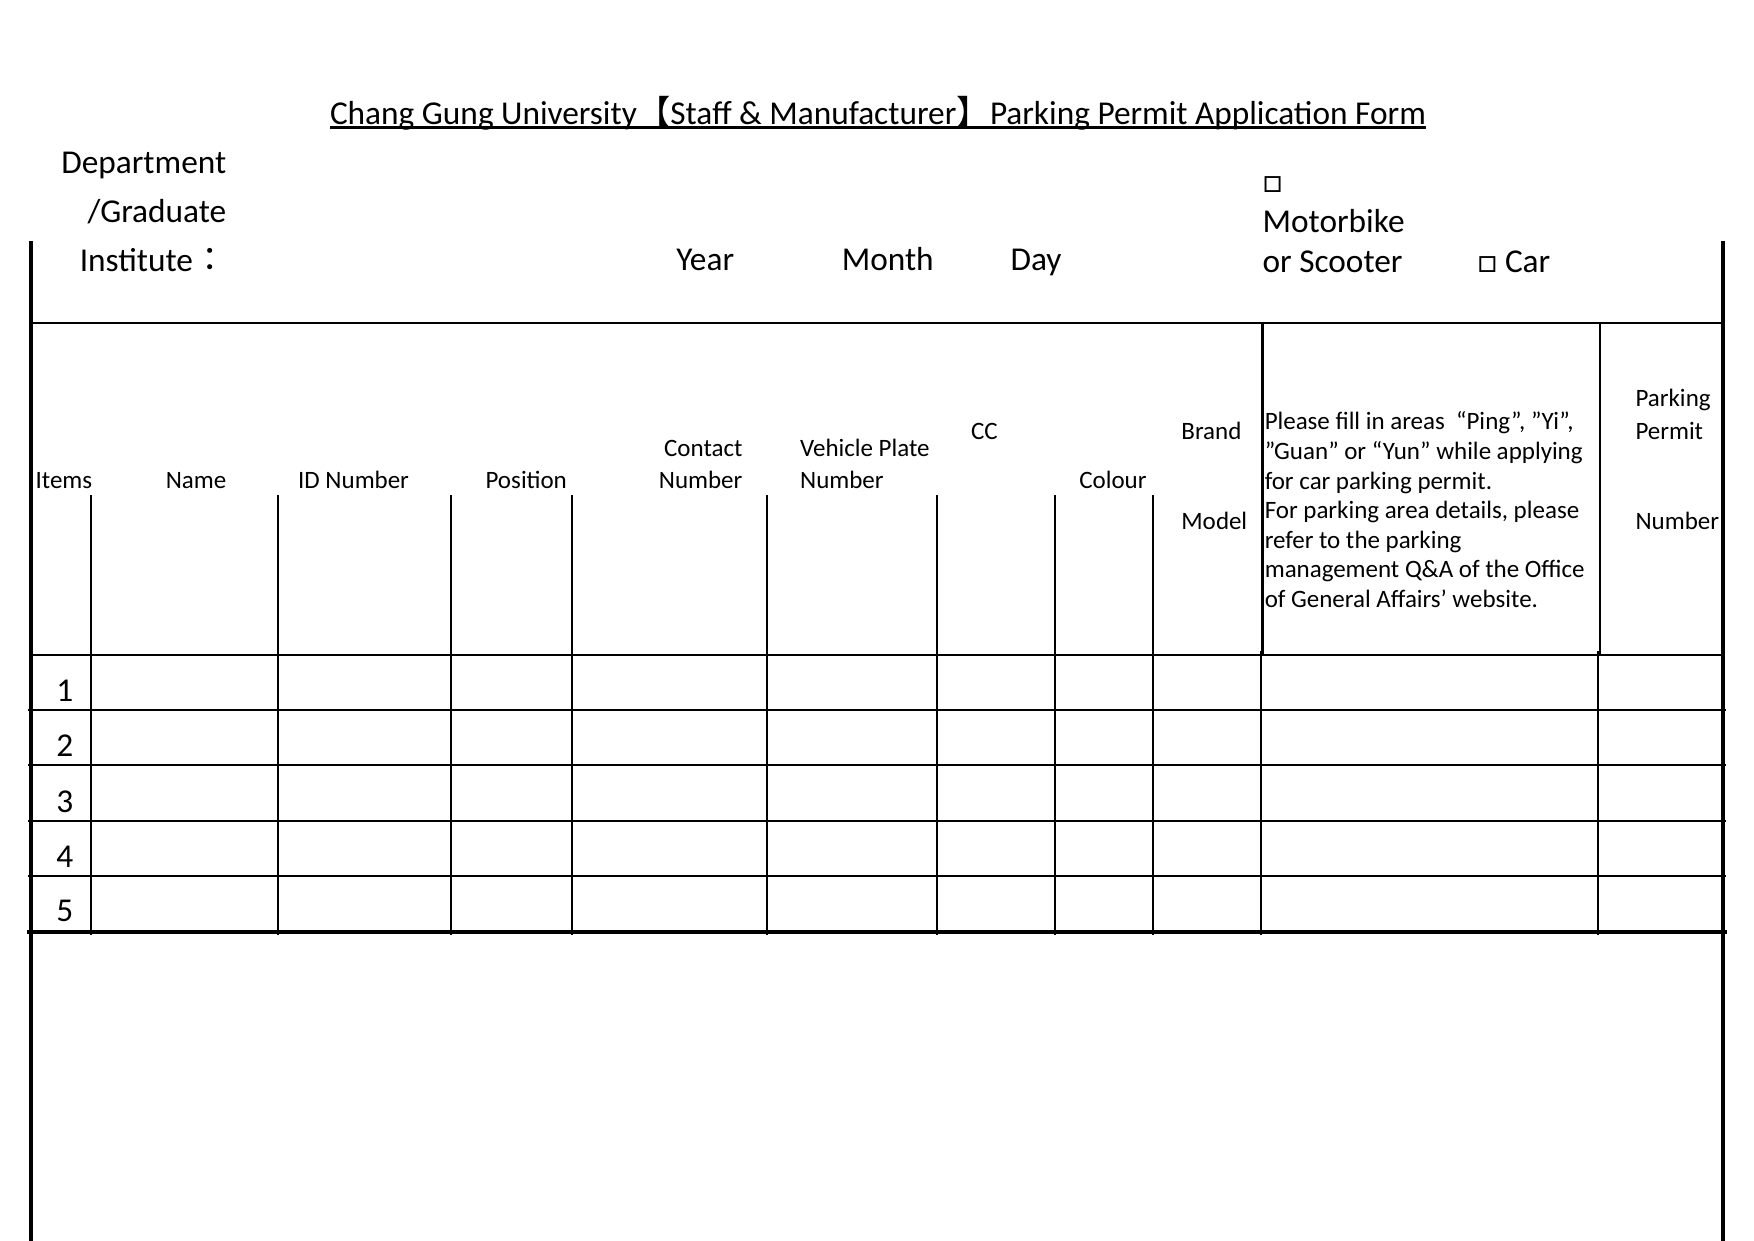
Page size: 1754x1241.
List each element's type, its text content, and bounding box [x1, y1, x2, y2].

table_cell [256, 614, 277, 654]
text [92, 788, 277, 818]
table_cell [1263, 281, 1600, 322]
text [573, 677, 766, 707]
text 4 [56, 844, 90, 874]
text [938, 897, 1054, 927]
table_cell [125, 281, 256, 322]
text [1599, 733, 1721, 763]
table_cell CC [940, 364, 1064, 446]
text [768, 897, 936, 927]
table_cell Number [1601, 446, 1721, 536]
table_cell [1065, 536, 1152, 613]
text [768, 677, 936, 707]
table_cell [577, 364, 762, 405]
table_cell [940, 536, 1054, 613]
text [938, 677, 1054, 707]
table_cell [33, 364, 125, 405]
table_cell [573, 495, 577, 536]
text [1154, 677, 1260, 707]
table_cell Parking Permit [1601, 364, 1721, 446]
table_header [1600, 135, 1725, 281]
text [1056, 733, 1152, 763]
table_cell [1065, 495, 1152, 536]
text [573, 897, 766, 927]
table_cell Colour [1065, 405, 1156, 495]
text 5 [56, 897, 90, 927]
text [1154, 788, 1260, 818]
table_header [1156, 135, 1262, 281]
table_cell [768, 536, 936, 613]
table_cell [452, 614, 458, 654]
table_cell ID Number [256, 405, 458, 495]
table_header Department /Graduate Institute： [29, 135, 256, 281]
text [279, 897, 450, 927]
text [279, 844, 450, 874]
text [768, 733, 936, 763]
table_header □ Motorbike or Scooter [1263, 135, 1435, 281]
table_cell [125, 536, 256, 613]
table_cell [458, 614, 571, 654]
table_cell [1435, 614, 1599, 654]
table_cell [452, 495, 458, 536]
text [573, 844, 766, 874]
text [452, 844, 571, 874]
text [1056, 788, 1152, 818]
text [1154, 844, 1260, 874]
text [1262, 788, 1597, 818]
table_cell [1264, 614, 1435, 654]
text [279, 677, 450, 707]
table_cell [1601, 614, 1721, 654]
text [938, 844, 1054, 874]
table_cell [256, 495, 277, 536]
text [92, 844, 277, 874]
text Chang Gung University【Staff & Manufacturer】Parking Permit Application Form [29, 80, 1727, 135]
text [92, 897, 277, 927]
table_cell [33, 614, 90, 654]
table_cell [92, 614, 125, 654]
table_cell [279, 536, 450, 613]
table_cell [458, 495, 571, 536]
text [938, 733, 1054, 763]
table_cell [1264, 324, 1599, 364]
table_cell [125, 364, 256, 405]
table_cell [1065, 281, 1156, 322]
text [1262, 733, 1597, 763]
table_cell [1156, 614, 1261, 654]
text [279, 788, 450, 818]
table_cell [573, 614, 577, 654]
table_cell Please fill in areas “Ping”, ”Yi”, ”Guan” or “Yun” while applying for car parking permit. [1264, 405, 1599, 495]
table_cell [279, 614, 450, 654]
text [1262, 677, 1597, 707]
text [452, 897, 571, 927]
text [1599, 897, 1721, 927]
text [1599, 677, 1721, 707]
table_header □ Car [1435, 135, 1600, 281]
table_cell [256, 324, 458, 364]
table_cell [1601, 536, 1721, 613]
text [1056, 844, 1152, 874]
table_cell [33, 281, 125, 322]
table_cell [92, 495, 125, 536]
table_cell Name [125, 405, 256, 495]
text [1262, 897, 1597, 927]
table_cell [458, 364, 577, 405]
table_cell [940, 324, 1064, 364]
text [1056, 897, 1152, 927]
table_cell Contact Number [577, 405, 762, 495]
table_header [458, 135, 577, 281]
table_cell [768, 614, 936, 654]
table_cell Vehicle Plate Number [763, 405, 939, 495]
table_cell [256, 536, 277, 613]
table_cell [768, 495, 936, 536]
table_cell [577, 614, 762, 654]
text [452, 677, 571, 707]
table_cell [763, 281, 939, 322]
table_header [256, 135, 458, 281]
text [1599, 844, 1721, 874]
table_cell [458, 281, 577, 322]
table_cell [763, 324, 939, 364]
table_cell [125, 495, 256, 536]
text 2 [56, 733, 90, 763]
text [1599, 788, 1721, 818]
table_cell [1156, 324, 1261, 364]
table_cell [256, 364, 458, 405]
table_cell [1056, 614, 1064, 654]
table_header Day [940, 135, 1064, 281]
table_cell [573, 536, 577, 613]
table_cell [1156, 536, 1261, 613]
table_cell [940, 446, 1064, 536]
table_cell [125, 324, 256, 364]
table_cell Items [33, 405, 125, 495]
text [573, 733, 766, 763]
table_cell [458, 324, 577, 364]
table_cell [1264, 364, 1599, 405]
table_cell [33, 495, 90, 536]
table_cell For parking area details, please refer to the parking management Q&A of the Office of General Affairs’ website. [1264, 495, 1599, 613]
table_cell [1156, 281, 1262, 322]
table_cell [577, 324, 762, 364]
table_cell [1600, 281, 1721, 322]
table_cell [940, 614, 1054, 654]
text [1056, 677, 1152, 707]
table_cell [33, 324, 125, 364]
table_cell [1065, 324, 1156, 364]
table_cell Model [1156, 446, 1261, 536]
table_header [1065, 135, 1156, 281]
text [573, 788, 766, 818]
text [768, 788, 936, 818]
table_header Month [763, 135, 939, 281]
table_cell [577, 536, 762, 613]
text 3 [56, 788, 90, 818]
text [452, 733, 571, 763]
text [452, 788, 571, 818]
table_cell [1065, 614, 1152, 654]
table_cell [279, 495, 450, 536]
table_cell [1601, 324, 1721, 364]
text [1262, 844, 1597, 874]
text 1 [56, 677, 90, 707]
text [1154, 733, 1260, 763]
text [92, 733, 277, 763]
table_cell [458, 536, 571, 613]
text [92, 677, 277, 707]
table_cell [577, 281, 762, 322]
table_cell [92, 536, 125, 613]
table_cell Brand [1156, 364, 1261, 446]
table_cell [577, 495, 762, 536]
table_cell [940, 281, 1064, 322]
text [768, 844, 936, 874]
text [938, 788, 1054, 818]
table_cell [763, 364, 939, 405]
table_cell [33, 536, 90, 613]
table_cell [1065, 364, 1156, 405]
table_cell [125, 614, 256, 654]
table_cell [452, 536, 458, 613]
text [279, 733, 450, 763]
text [1154, 897, 1260, 927]
table_header Year [577, 135, 762, 281]
table_cell [256, 281, 458, 322]
table_cell [1056, 536, 1064, 613]
table_cell Position [458, 405, 577, 495]
